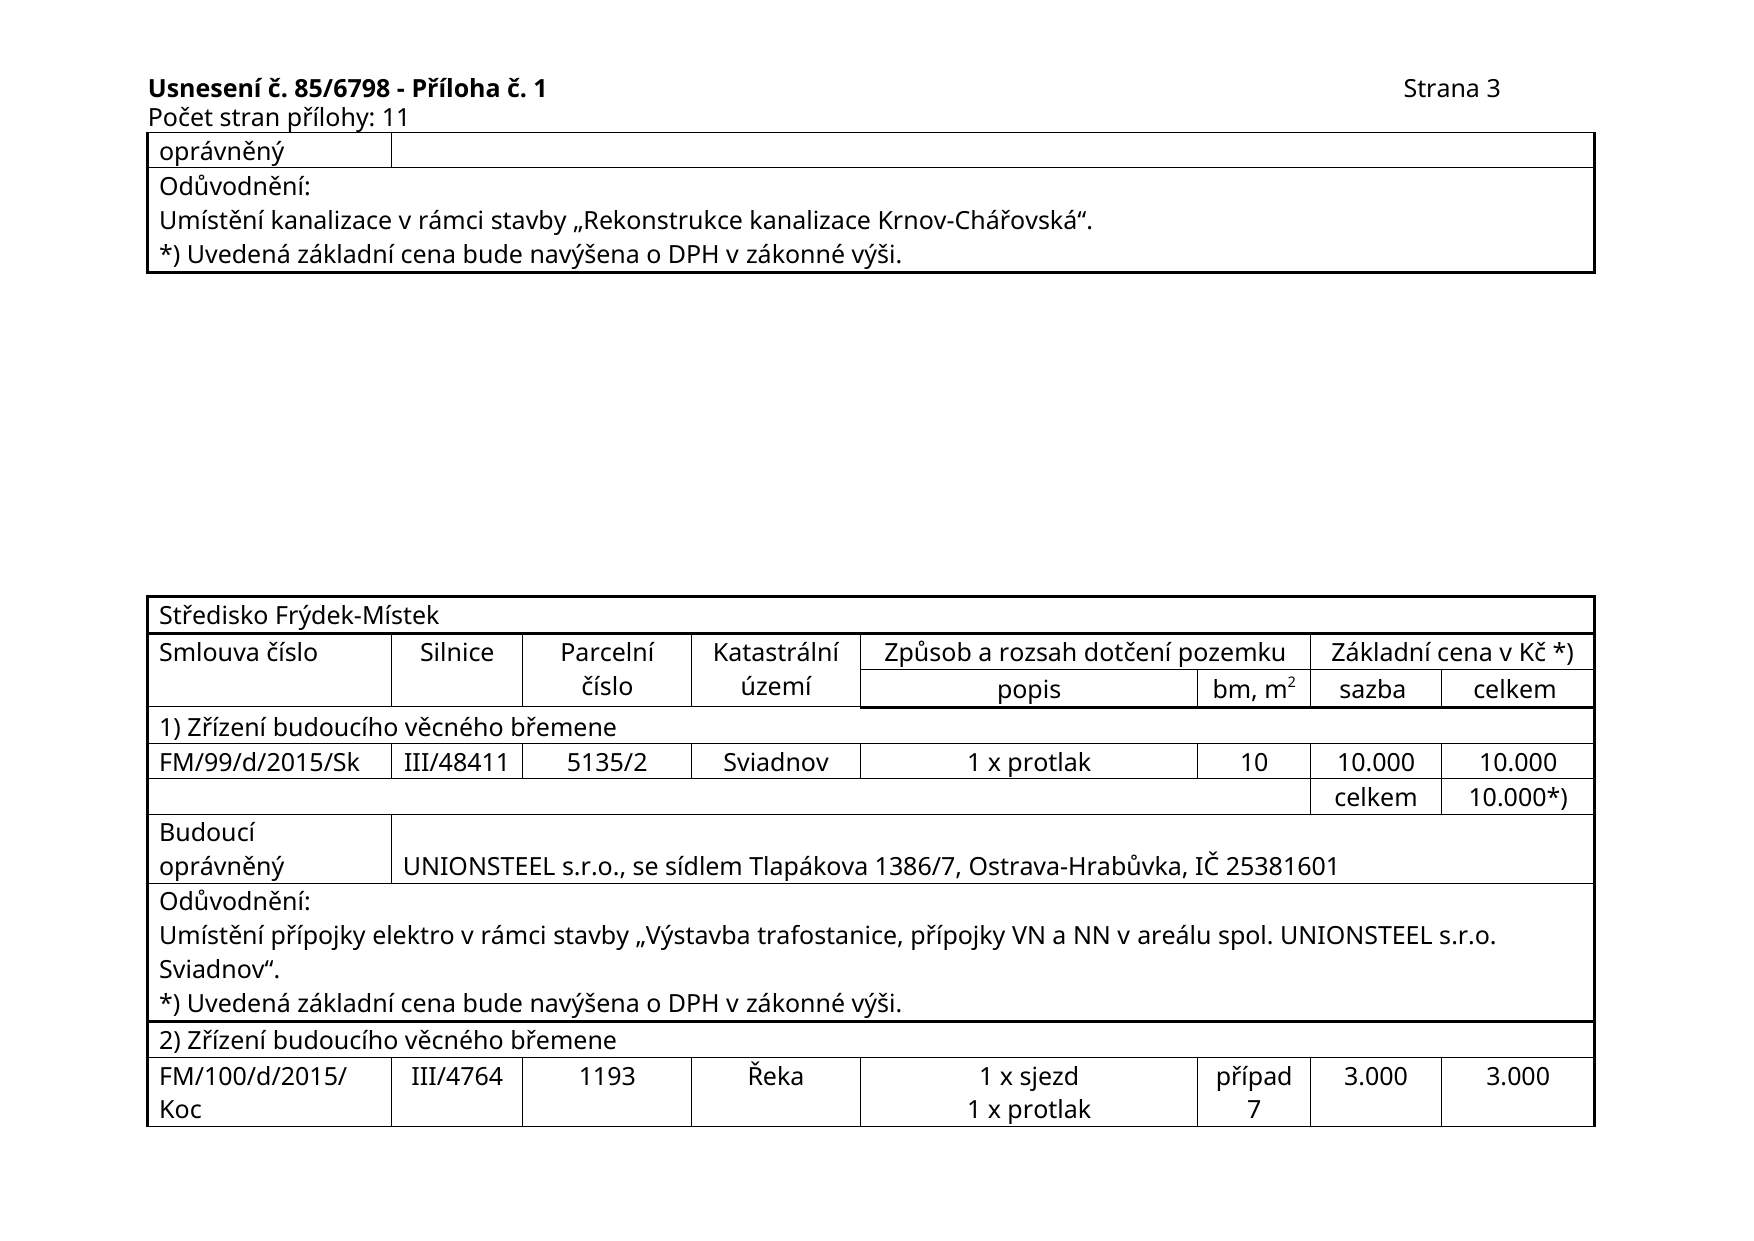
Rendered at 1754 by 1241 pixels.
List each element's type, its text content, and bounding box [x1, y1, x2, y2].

table_cell případ 7 [1198, 1058, 1310, 1126]
table_cell [149, 779, 1310, 813]
table_cell [392, 133, 1593, 167]
table_cell Smlouva číslo [149, 635, 391, 706]
table_cell 5135/2 [523, 744, 691, 778]
table_cell 1193 [523, 1058, 691, 1126]
table_cell Katastrální území [692, 635, 860, 706]
table_cell Parcelní číslo [523, 635, 691, 706]
table_cell popis [861, 670, 1197, 706]
table_cell 10.000*) [1442, 779, 1593, 813]
table_cell Základní cena v Kč *) [1311, 635, 1593, 669]
table_cell FM/99/d/2015/Sk [149, 744, 391, 778]
table_cell Silnice [392, 635, 522, 706]
table_cell 10 [1198, 744, 1310, 778]
table_cell Budoucí oprávněný [149, 815, 391, 883]
table_cell 1 x protlak [861, 744, 1197, 778]
table_cell 10.000 [1442, 744, 1593, 778]
table_cell 3.000 [1311, 1058, 1441, 1126]
table_cell Odůvodnění: Umístění přípojky elektro v rámci stavby „Výstavba trafostanice, přípojky VN a NN v areálu spol. UNIONSTEEL s.r.o. Sviadnov“. *) Uvedená základní cena bude navýšena o DPH v zákonné výši. [149, 884, 1593, 1020]
table_cell 10.000 [1311, 744, 1441, 778]
table_cell 1) Zřízení budoucího věcného břemene [149, 707, 1593, 743]
table_cell Řeka [692, 1058, 860, 1126]
table_cell bm, m2 [1198, 670, 1310, 706]
table_cell UNIONSTEEL s.r.o., se sídlem Tlapákova 1386/7, Ostrava-Hrabůvka, IČ 25381601 [392, 815, 1593, 883]
table_cell celkem [1442, 670, 1593, 706]
table_header Středisko Frýdek-Místek [149, 598, 1593, 632]
table_cell Odůvodnění: Umístění kanalizace v rámci stavby „Rekonstrukce kanalizace Krnov-Chářovská“. *) Uvedená základní cena bude navýšena o DPH v zákonné výši. [149, 168, 1593, 271]
table_cell III/4764 [392, 1058, 522, 1126]
table_cell celkem [1311, 779, 1441, 813]
table_cell III/48411 [392, 744, 522, 778]
table_cell 1 x sjezd 1 x protlak [861, 1058, 1197, 1126]
table_cell oprávněný [149, 133, 391, 167]
table_cell FM/100/d/2015/Koc [149, 1058, 391, 1126]
table_cell Sviadnov [692, 744, 860, 778]
table_cell 2) Zřízení budoucího věcného břemene [149, 1023, 1593, 1057]
table_cell sazba [1311, 670, 1441, 706]
table_cell 3.000 [1442, 1058, 1593, 1126]
table_cell Způsob a rozsah dotčení pozemku [861, 635, 1310, 669]
